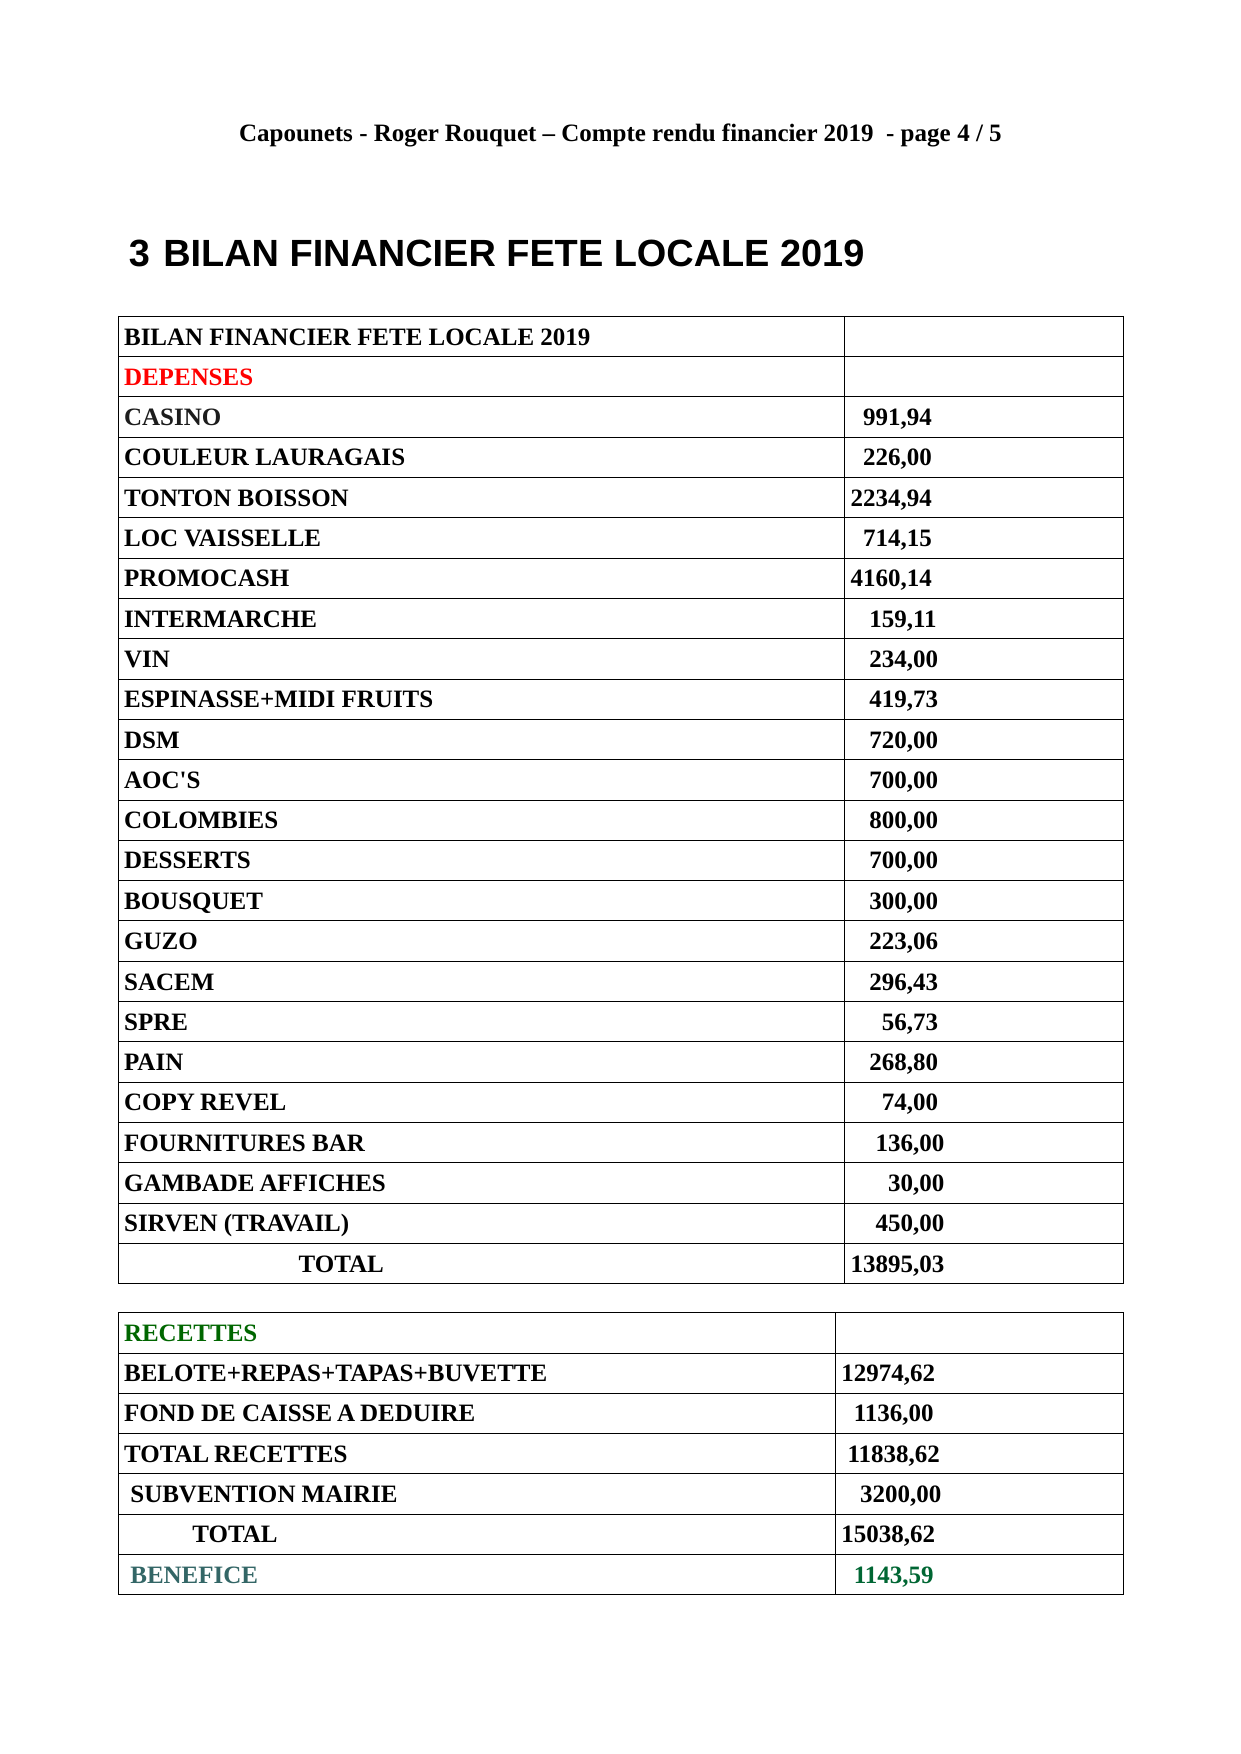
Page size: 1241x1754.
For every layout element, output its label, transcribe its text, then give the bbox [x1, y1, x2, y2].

table_cell TOTAL [119, 1244, 844, 1283]
table_cell 300,00 [845, 881, 1123, 920]
table_cell FOURNITURES BAR [119, 1123, 844, 1162]
table_cell [845, 357, 1123, 396]
table_header RECETTES [119, 1313, 835, 1352]
table_cell LOC VAISSELLE [119, 518, 844, 558]
table_cell CASINO [119, 397, 844, 437]
table_cell PROMOCASH [119, 559, 844, 598]
table_cell TOTAL RECETTES [119, 1434, 835, 1473]
table_cell 450,00 [845, 1204, 1123, 1243]
table_cell 1136,00 [836, 1394, 1123, 1433]
table_cell 12974,62 [836, 1354, 1123, 1393]
table_cell COLOMBIES [119, 801, 844, 840]
table_cell BOUSQUET [119, 881, 844, 920]
table_cell DESSERTS [119, 841, 844, 880]
table_header BILAN FINANCIER FETE LOCALE 2019 [119, 317, 844, 356]
subtitle BILAN FINANCIER FETE LOCALE 2019 [118, 231, 1122, 274]
table_cell DEPENSES [119, 357, 844, 396]
table_cell 159,11 [845, 599, 1123, 638]
table_cell COULEUR LAURAGAIS [119, 438, 844, 477]
table_cell BELOTE+REPAS+TAPAS+BUVETTE [119, 1354, 835, 1393]
table_cell 11838,62 [836, 1434, 1123, 1473]
table_cell 720,00 [845, 720, 1123, 759]
table_cell 234,00 [845, 639, 1123, 678]
table_cell 419,73 [845, 680, 1123, 719]
table_cell COPY REVEL [119, 1083, 844, 1122]
table_cell GAMBADE AFFICHES [119, 1163, 844, 1203]
table_cell 268,80 [845, 1042, 1123, 1082]
table_cell 4160,14 [845, 559, 1123, 598]
table_cell 700,00 [845, 841, 1123, 880]
table_cell TOTAL [119, 1515, 835, 1554]
table_cell PAIN [119, 1042, 844, 1082]
table_cell 800,00 [845, 801, 1123, 840]
table_cell 223,06 [845, 921, 1123, 961]
table_cell 1143,59 [836, 1555, 1123, 1594]
table_cell GUZO [119, 921, 844, 961]
table_cell 13895,03 [845, 1244, 1123, 1283]
table_cell SUBVENTION MAIRIE [119, 1474, 835, 1514]
table_cell 15038,62 [836, 1515, 1123, 1554]
table_header [845, 317, 1123, 356]
table_cell 991,94 [845, 397, 1123, 437]
table_cell 74,00 [845, 1083, 1123, 1122]
table_cell 3200,00 [836, 1474, 1123, 1514]
table_cell SIRVEN (TRAVAIL) [119, 1204, 844, 1243]
table_cell 56,73 [845, 1002, 1123, 1041]
table_cell 700,00 [845, 760, 1123, 799]
table_cell 226,00 [845, 438, 1123, 477]
table_cell SPRE [119, 1002, 844, 1041]
table_cell DSM [119, 720, 844, 759]
table_cell FOND DE CAISSE A DEDUIRE [119, 1394, 835, 1433]
table_cell SACEM [119, 962, 844, 1001]
table_cell ESPINASSE+MIDI FRUITS [119, 680, 844, 719]
table_cell BENEFICE [119, 1555, 835, 1594]
table_cell AOC'S [119, 760, 844, 799]
table_cell 30,00 [845, 1163, 1123, 1203]
table_cell 296,43 [845, 962, 1123, 1001]
table_cell 2234,94 [845, 478, 1123, 517]
table_cell VIN [119, 639, 844, 678]
table_cell TONTON BOISSON [119, 478, 844, 517]
table_cell 714,15 [845, 518, 1123, 558]
table_header [836, 1313, 1123, 1352]
table_cell 136,00 [845, 1123, 1123, 1162]
table_cell INTERMARCHE [119, 599, 844, 638]
